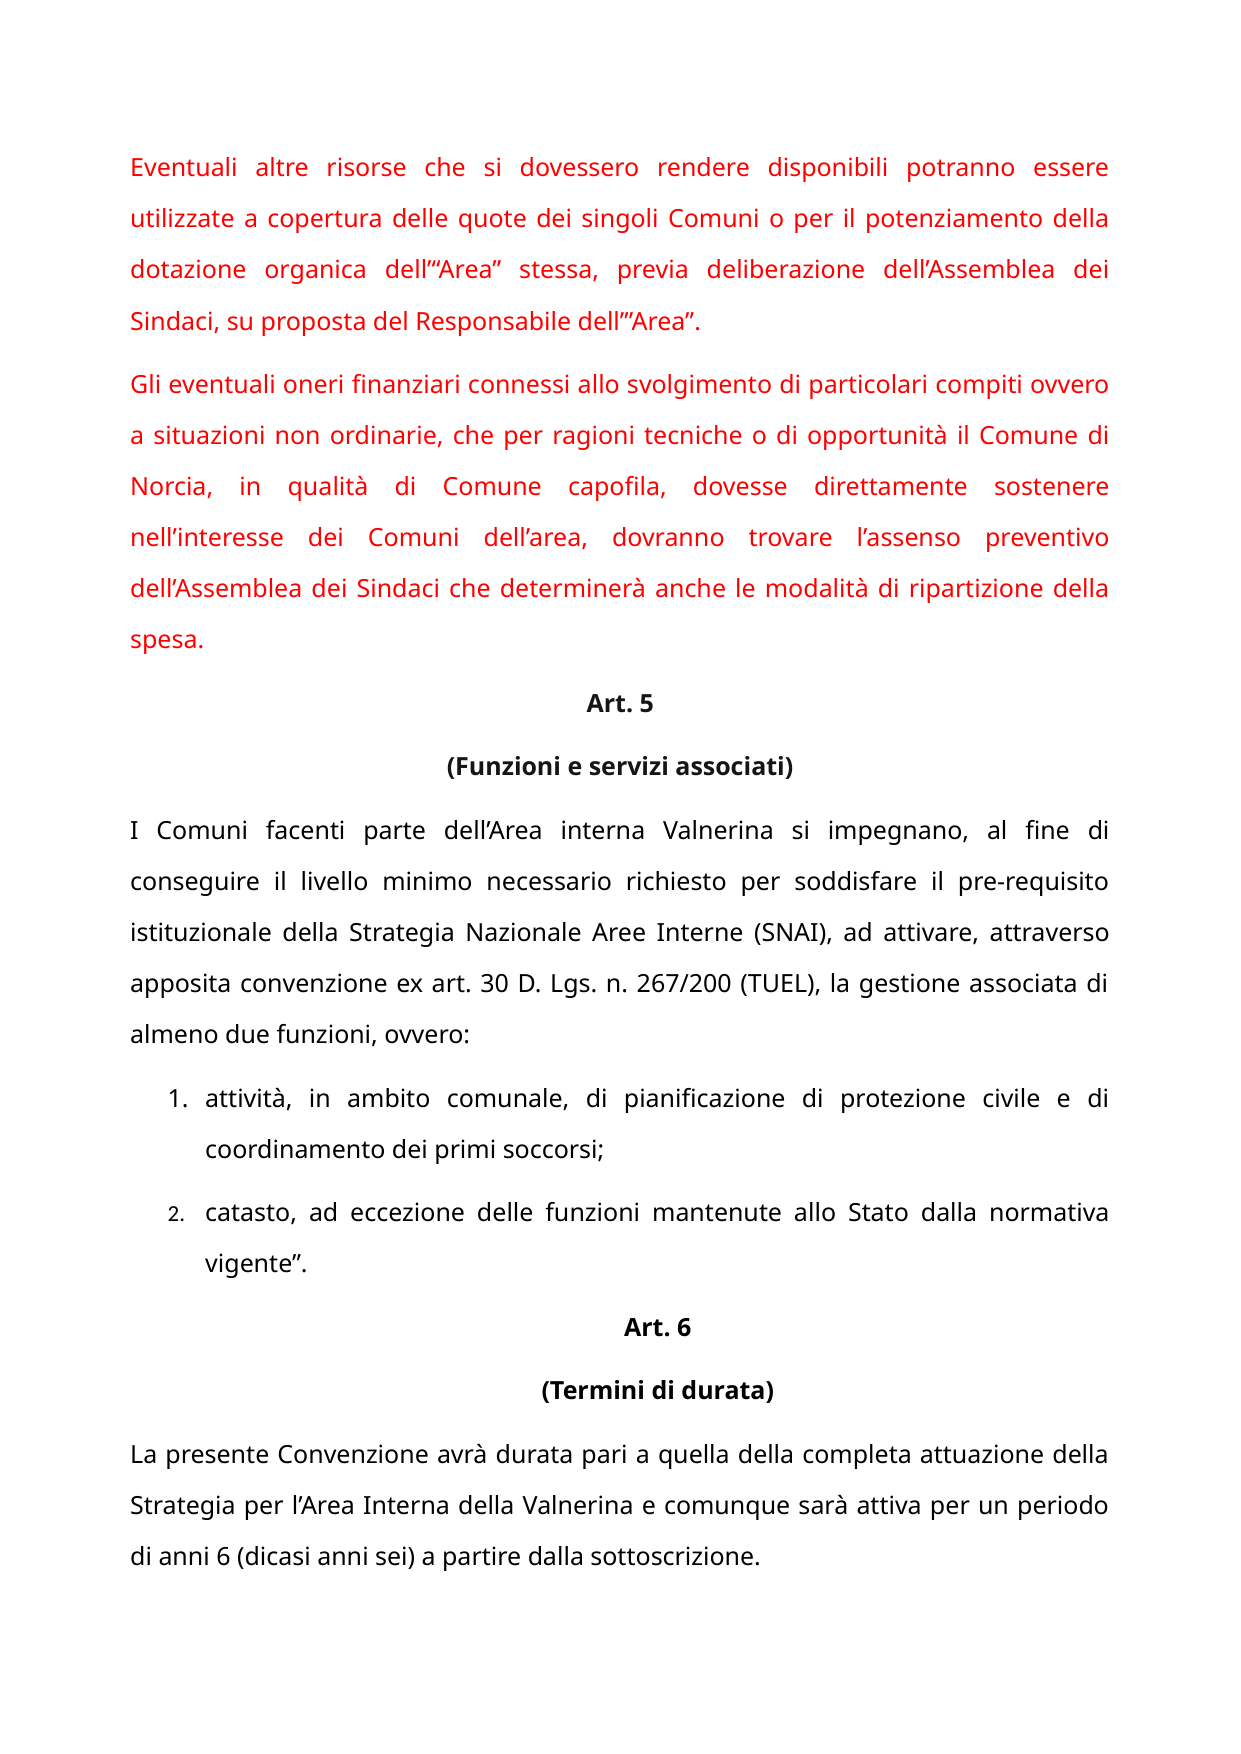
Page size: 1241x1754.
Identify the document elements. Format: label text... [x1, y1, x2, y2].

text (Termini di durata) [205, 1373, 1110, 1407]
text La presente Convenzione avrà durata pari a quella della completa attuazione della Strategia per l’Area Interna della Valnerina e comunque sarà attiva per un periodo di anni 6 (dicasi anni sei) a partire dalla sottoscrizione. [130, 1436, 1110, 1573]
list attività, in ambito comunale, di pianificazione di protezione civile e di coordinamento dei primi soccorsi; [167, 1080, 1110, 1165]
text Art. 5 [130, 685, 1110, 719]
text Art. 6 [205, 1309, 1110, 1343]
text Gli eventuali oneri finanziari connessi allo svolgimento di particolari compiti ovvero a situazioni non ordinarie, che per ragioni tecniche o di opportunità il Comune di Norcia, in qualità di Comune capofila, dovesse direttamente sostenere nell’interesse dei Comuni dell’area, dovranno trovare l’assenso preventivo dell’Assemblea dei Sindaci che determinerà anche le modalità di ripartizione della spesa. [130, 367, 1110, 656]
text (Funzioni e servizi associati) [130, 749, 1110, 783]
text I Comuni facenti parte dell’Area interna Valnerina si impegnano, al fine di conseguire il livello minimo necessario richiesto per soddisfare il pre-requisito istituzionale della Strategia Nazionale Aree Interne (SNAI), ad attivare, attraverso apposita convenzione ex art. 30 D. Lgs. n. 267/200 (TUEL), la gestione associata di almeno due funzioni, ovvero: [130, 812, 1110, 1051]
text Eventuali altre risorse che si dovessero rendere disponibili potranno essere utilizzate a copertura delle quote dei singoli Comuni o per il potenziamento della dotazione organica dell’“Area” stessa, previa deliberazione dell’Assemblea dei Sindaci, su proposta del Responsabile dell’”Area”. [130, 150, 1110, 337]
list catasto, ad eccezione delle funzioni mantenute allo Stato dalla normativa vigente”. [167, 1195, 1110, 1280]
